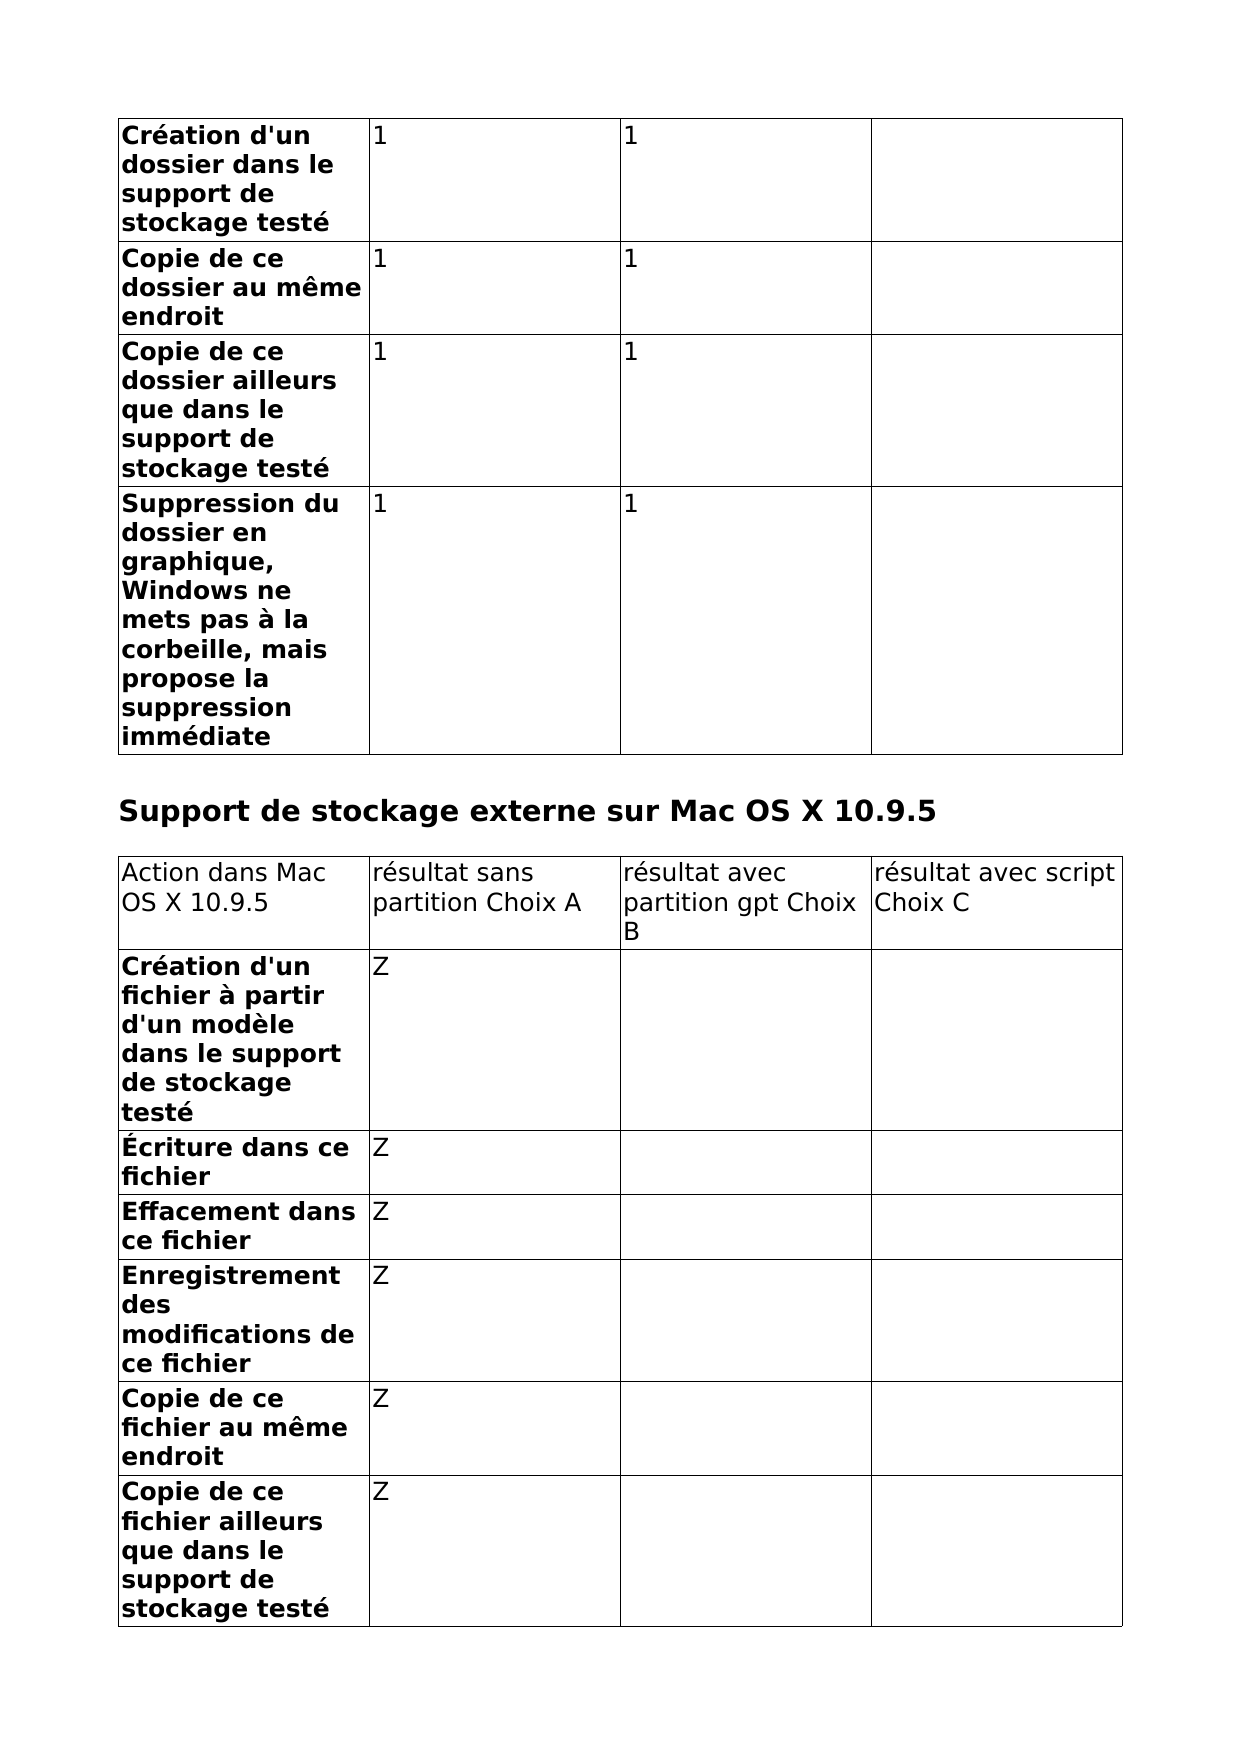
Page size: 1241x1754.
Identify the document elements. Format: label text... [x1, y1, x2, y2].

table_cell 1 [370, 335, 620, 486]
subtitle Support de stockage externe sur Mac OS X 10.9.5 [118, 794, 1122, 828]
table_cell [621, 1260, 871, 1381]
table_cell Z [370, 950, 620, 1130]
table_cell [621, 1195, 871, 1258]
table_cell Création d'un dossier dans le support de stockage testé [119, 119, 369, 241]
table_cell Effacement dans ce fichier [119, 1195, 369, 1258]
table_cell [872, 950, 1122, 1130]
table_header Action dans Mac OS X 10.9.5 [119, 857, 369, 949]
table_cell Copie de ce dossier au même endroit [119, 242, 369, 334]
table_cell 1 [621, 487, 871, 754]
table_cell 1 [621, 119, 871, 241]
table_cell [872, 1382, 1122, 1474]
table_cell 1 [370, 487, 620, 754]
table_cell [621, 950, 871, 1130]
table_cell 1 [370, 119, 620, 241]
table_cell Z [370, 1195, 620, 1258]
table_header résultat avec partition gpt Choix B [621, 857, 871, 949]
table_cell [872, 1476, 1122, 1626]
table_cell [621, 1382, 871, 1474]
table_cell Copie de ce fichier au même endroit [119, 1382, 369, 1474]
table_cell Suppression du dossier en graphique, Windows ne mets pas à la corbeille, mais propose la suppression immédiate [119, 487, 369, 754]
table_cell [872, 1131, 1122, 1194]
table_cell Z [370, 1260, 620, 1381]
table_cell Enregistrement des modifications de ce fichier [119, 1260, 369, 1381]
table_cell 1 [370, 242, 620, 334]
table_cell Z [370, 1131, 620, 1194]
table_cell [621, 1131, 871, 1194]
table_cell Écriture dans ce fichier [119, 1131, 369, 1194]
table_cell Z [370, 1476, 620, 1626]
table_cell Z [370, 1382, 620, 1474]
table_cell 1 [621, 335, 871, 486]
table_cell [872, 1195, 1122, 1258]
table_cell [872, 242, 1122, 334]
table_header résultat sans partition Choix A [370, 857, 620, 949]
table_cell [872, 1260, 1122, 1381]
table_header résultat avec script Choix C [872, 857, 1122, 949]
table_cell [621, 1476, 871, 1626]
table_cell [872, 487, 1122, 754]
table_cell 1 [621, 242, 871, 334]
table_cell [872, 119, 1122, 241]
table_cell Création d'un fichier à partir d'un modèle dans le support de stockage testé [119, 950, 369, 1130]
table_cell [872, 335, 1122, 486]
table_cell Copie de ce fichier ailleurs que dans le support de stockage testé [119, 1476, 369, 1626]
table_cell Copie de ce dossier ailleurs que dans le support de stockage testé [119, 335, 369, 486]
